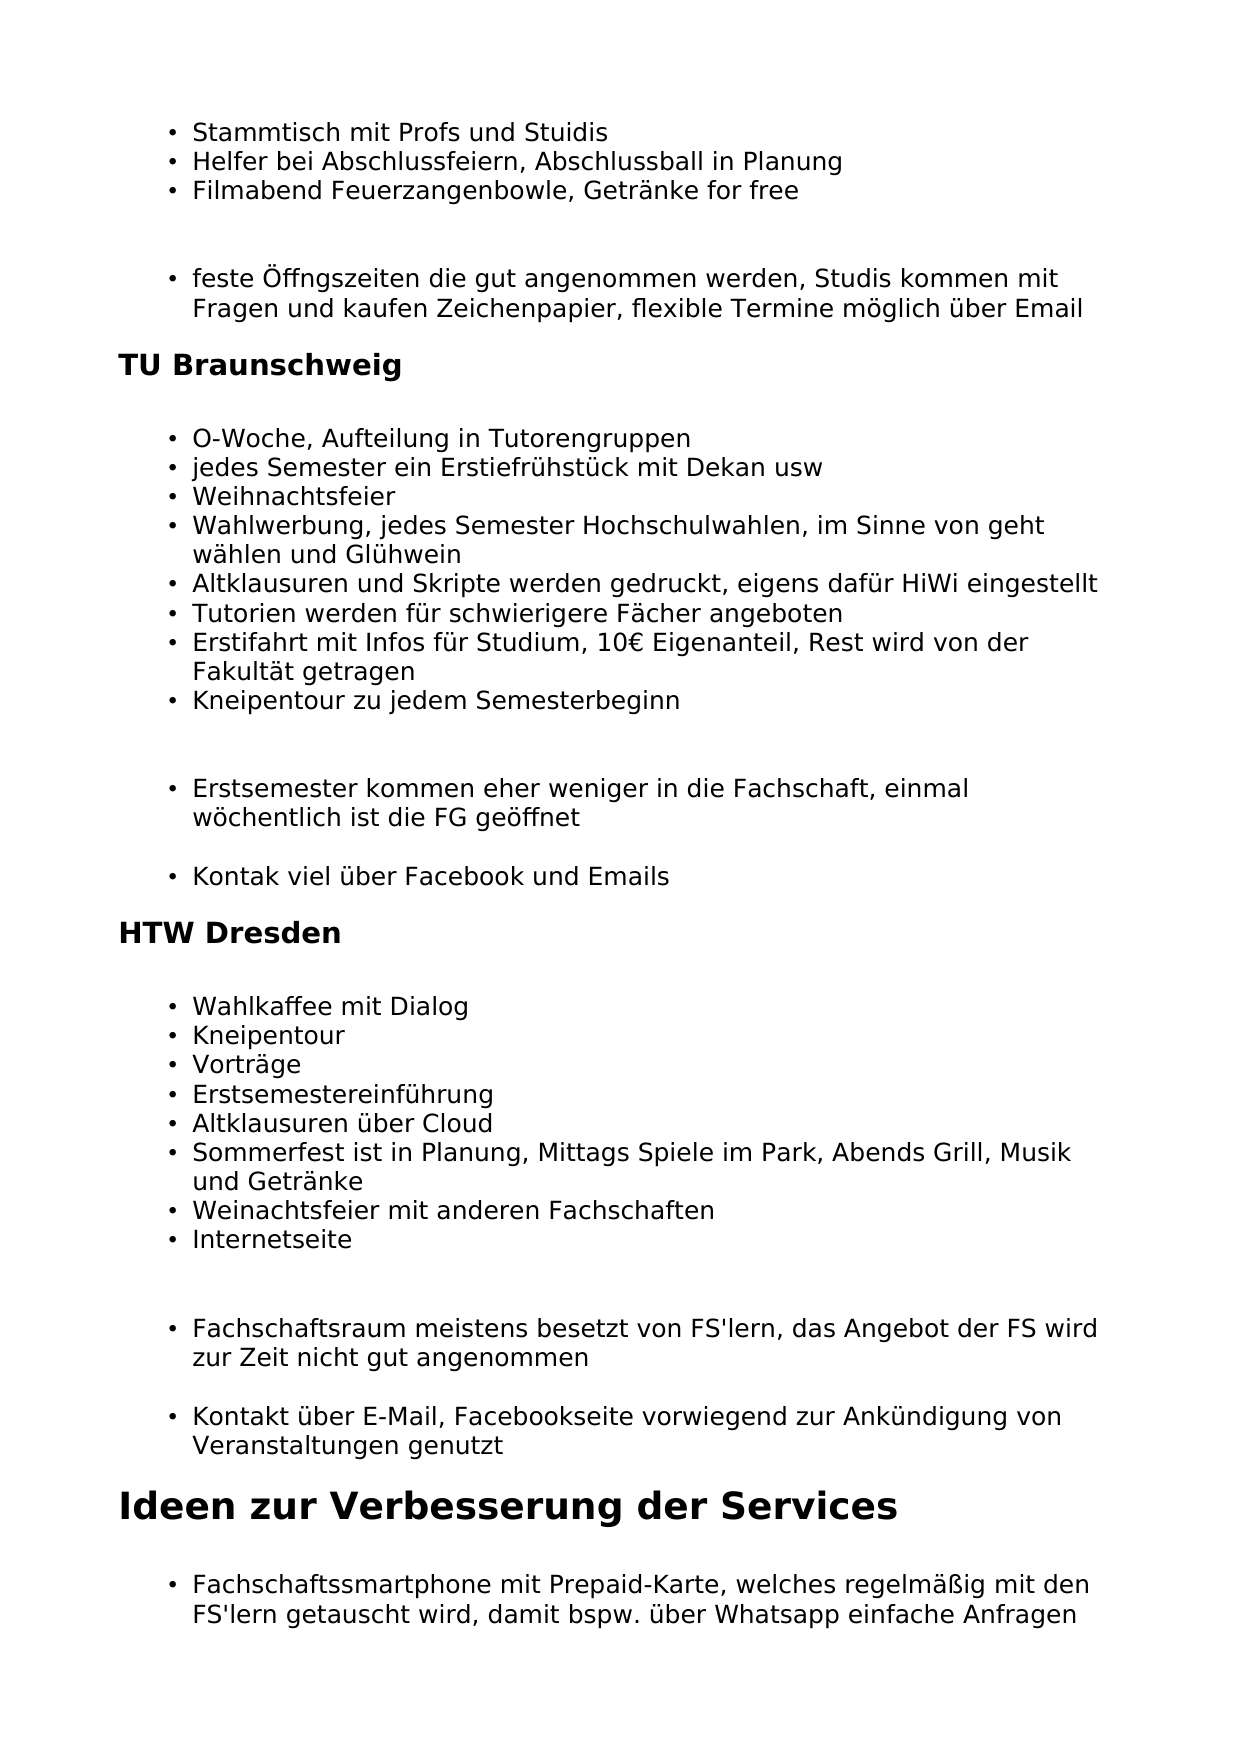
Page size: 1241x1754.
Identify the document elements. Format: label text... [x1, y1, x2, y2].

list Wahlwerbung, jedes Semester Hochschulwahlen, im Sinne von geht wählen und Glühwein [177, 511, 1122, 570]
list O-Woche, Aufteilung in Tutorengruppen [177, 424, 1122, 453]
list Erstsemestereinführung [177, 1080, 1122, 1109]
list Weihnachtsfeier [177, 482, 1122, 511]
list Altklausuren und Skripte werden gedruckt, eigens dafür HiWi eingestellt [177, 570, 1122, 599]
list feste Öffngszeiten die gut angenommen werden, Studis kommen mit Fragen und kaufen Zeichenpapier, flexible Termine möglich über Email [177, 264, 1122, 323]
list Erstsemester kommen eher weniger in die Fachschaft, einmal wöchentlich ist die FG geöffnet [177, 774, 1122, 833]
list Kneipentour [177, 1022, 1122, 1051]
list Kneipentour zu jedem Semesterbeginn [177, 686, 1122, 716]
list Kontak viel über Facebook und Emails [177, 862, 1122, 891]
list Filmabend Feuerzangenbowle, Getränke for free [177, 176, 1122, 206]
list Fachschaftsraum meistens besetzt von FS'lern, das Angebot der FS wird zur Zeit nicht gut angenommen [177, 1314, 1122, 1372]
list Wahlkaffee mit Dialog [177, 992, 1122, 1022]
subtitle Ideen zur Verbesserung der Services [118, 1485, 1122, 1529]
list Kontakt über E-Mail, Facebookseite vorwiegend zur Ankündigung von Veranstaltungen genutzt [177, 1402, 1122, 1460]
list Internetseite [177, 1226, 1122, 1255]
list Altklausuren über Cloud [177, 1109, 1122, 1138]
list Fachschaftssmartphone mit Prepaid-Karte, welches regelmäßig mit den FS'lern getauscht wird, damit bspw. über Whatsapp einfache Anfragen [177, 1571, 1122, 1629]
list Tutorien werden für schwierigere Fächer angeboten [177, 599, 1122, 628]
list Stammtisch mit Profs und Stuidis [177, 118, 1122, 147]
subtitle TU Braunschweig [118, 348, 1122, 382]
list Weinachtsfeier mit anderen Fachschaften [177, 1197, 1122, 1226]
list Vorträge [177, 1051, 1122, 1080]
subtitle HTW Dresden [118, 916, 1122, 950]
list Sommerfest ist in Planung, Mittags Spiele im Park, Abends Grill, Musik und Getränke [177, 1138, 1122, 1197]
list Helfer bei Abschlussfeiern, Abschlussball in Planung [177, 147, 1122, 176]
list jedes Semester ein Erstiefrühstück mit Dekan usw [177, 453, 1122, 482]
list Erstifahrt mit Infos für Studium, 10€ Eigenanteil, Rest wird von der Fakultät getragen [177, 628, 1122, 686]
